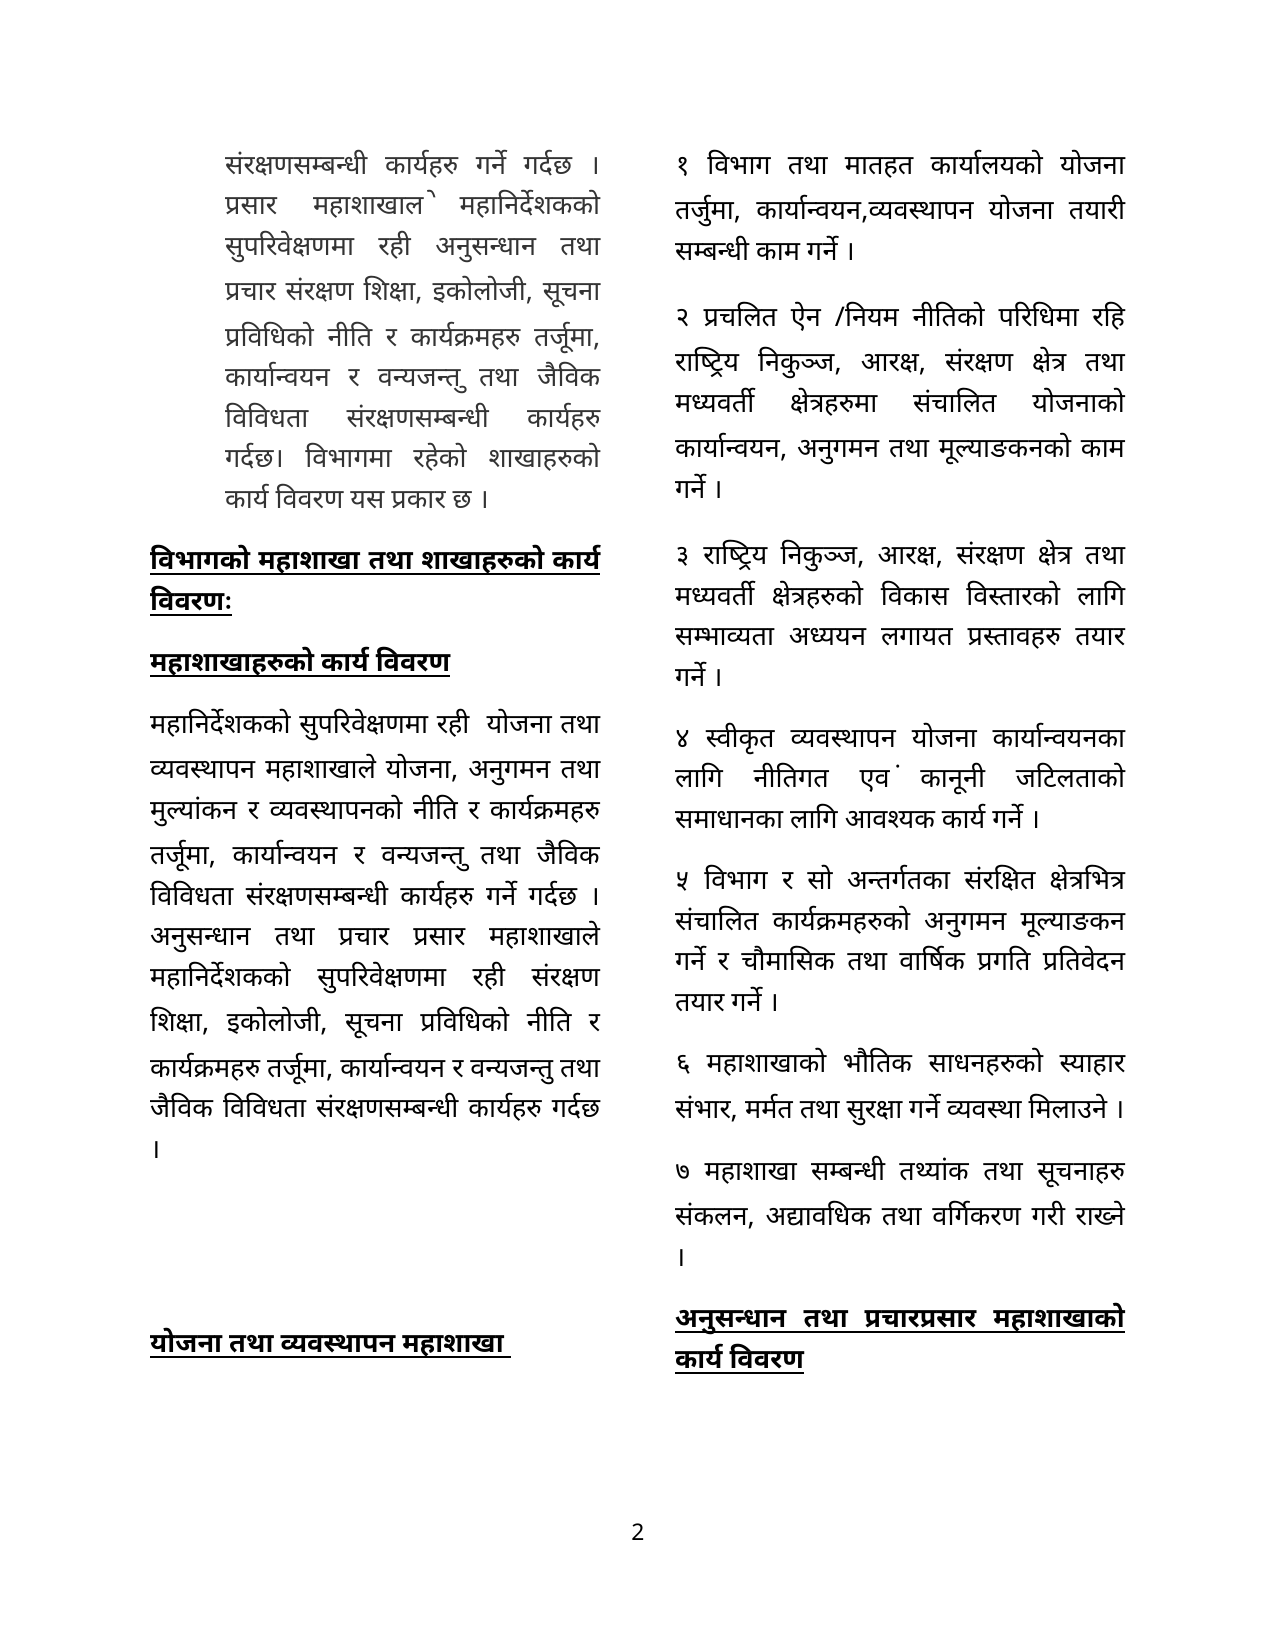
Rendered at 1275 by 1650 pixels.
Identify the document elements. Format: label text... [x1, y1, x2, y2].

text १ विभाग तथा मातहत कार्यालयको योजना तर्जुमा, कार्यान्वयन,व्यवस्थापन योजना तयारी सम्बन्धी काम गर्ने । [675, 150, 1125, 271]
text विवरणः [150, 575, 600, 621]
text ३ राष्ट्रिय निकुञ्ज, आरक्ष, संरक्षण क्षेत्र तथा मध्यवर्ती क्षेत्रहरुको विकास विस्तारको लागि सम्भाव्यता अध्ययन लगायत प्रस्तावहरु तयार गर्ने । [675, 536, 1125, 697]
text विभागको महाशाखा तथा शाखाहरुको कार्य [150, 546, 600, 573]
text ४ स्वीकृत व्यवस्थापन योजना कार्यान्वयनका लागि नीतिगत एवं कानूनी जटिलताको समाधानका लागि आवश्यक कार्य गर्ने । [675, 723, 1125, 839]
text ७ महाशाखा सम्बन्धी तथ्यांक तथा सूचनाहरु संकलन, अद्यावधिक तथा वर्गिकरण गरी राख्ने । [675, 1156, 1125, 1277]
text ५ विभाग र सो अन्तर्गतका संरक्षित क्षेत्रभित्र संचालित कार्यक्रमहरुको अनुगमन मूल्याङकन गर्ने र चौमासिक तथा वार्षिक प्रगति प्रतिवेदन तयार गर्ने । [675, 866, 1125, 1022]
text महानिर्देशकको सुपरिवेक्षणमा रही योजना तथा व्यवस्थापन महाशाखाले योजना, अनुगमन तथा मुल्यांकन र व्यवस्थापनको नीति र कार्यक्रमहरु तर्जूमा, कार्यान्वयन र वन्यजन्तु तथा जैविक विविधता संरक्षणसम्बन्धी कार्यहरु गर्ने गर्दछ । अनुसन्धान तथा प्रचार प्रसार महाशाखाले महानिर्देशकको सुपरिवेक्षणमा रही संरक्षण शिक्षा, इकोलोजी, सूचना प्रविधिको नीति र कार्यक्रमहरु तर्जूमा, कार्यान्वयन र वन्यजन्तु तथा जैविक विविधता संरक्षणसम्बन्धी कार्यहरु गर्दछ । [150, 709, 600, 1169]
text अनुसन्धान तथा प्रचारप्रसार महाशाखाको [675, 1303, 1125, 1331]
text २ प्रचलित ऐन /नियम नीतिको परिधिमा रहि राष्ट्रिय निकुञ्ज, आरक्ष, संरक्षण क्षेत्र तथा मध्यवर्ती क्षेत्रहरुमा संचालित योजनाको कार्यान्वयन, अनुगमन तथा मूल्याङकनको काम गर्ने । [675, 297, 1125, 509]
text ६ महाशाखाको भौतिक साधनहरुको स्याहार संभार, मर्मत तथा सुरक्षा गर्ने व्यवस्था मिलाउने । [675, 1048, 1125, 1129]
text योजना तथा व्यवस्थापन महाशाखा [150, 1328, 600, 1363]
text संरक्षणसम्बन्धी कार्यहरु गर्ने गर्दछ । प्रसार महाशाखाले महानिर्देशकको सुपरिवेक्षणमा रही अनुसन्धान तथा प्रचार संरक्षण शिक्षा, इकोलोजी, सूचना प्रविधिको नीति र कार्यक्रमहरु तर्जूमा, कार्यान्वयन र वन्यजन्तु तथा जैविक विविधता संरक्षणसम्बन्धी कार्यहरु गर्दछ। विभागमा रहेको शाखाहरुको कार्य विवरण यस प्रकार छ । [225, 150, 600, 519]
text महाशाखाहरुको कार्य विवरण [150, 647, 600, 683]
text कार्य विवरण [675, 1333, 1125, 1379]
